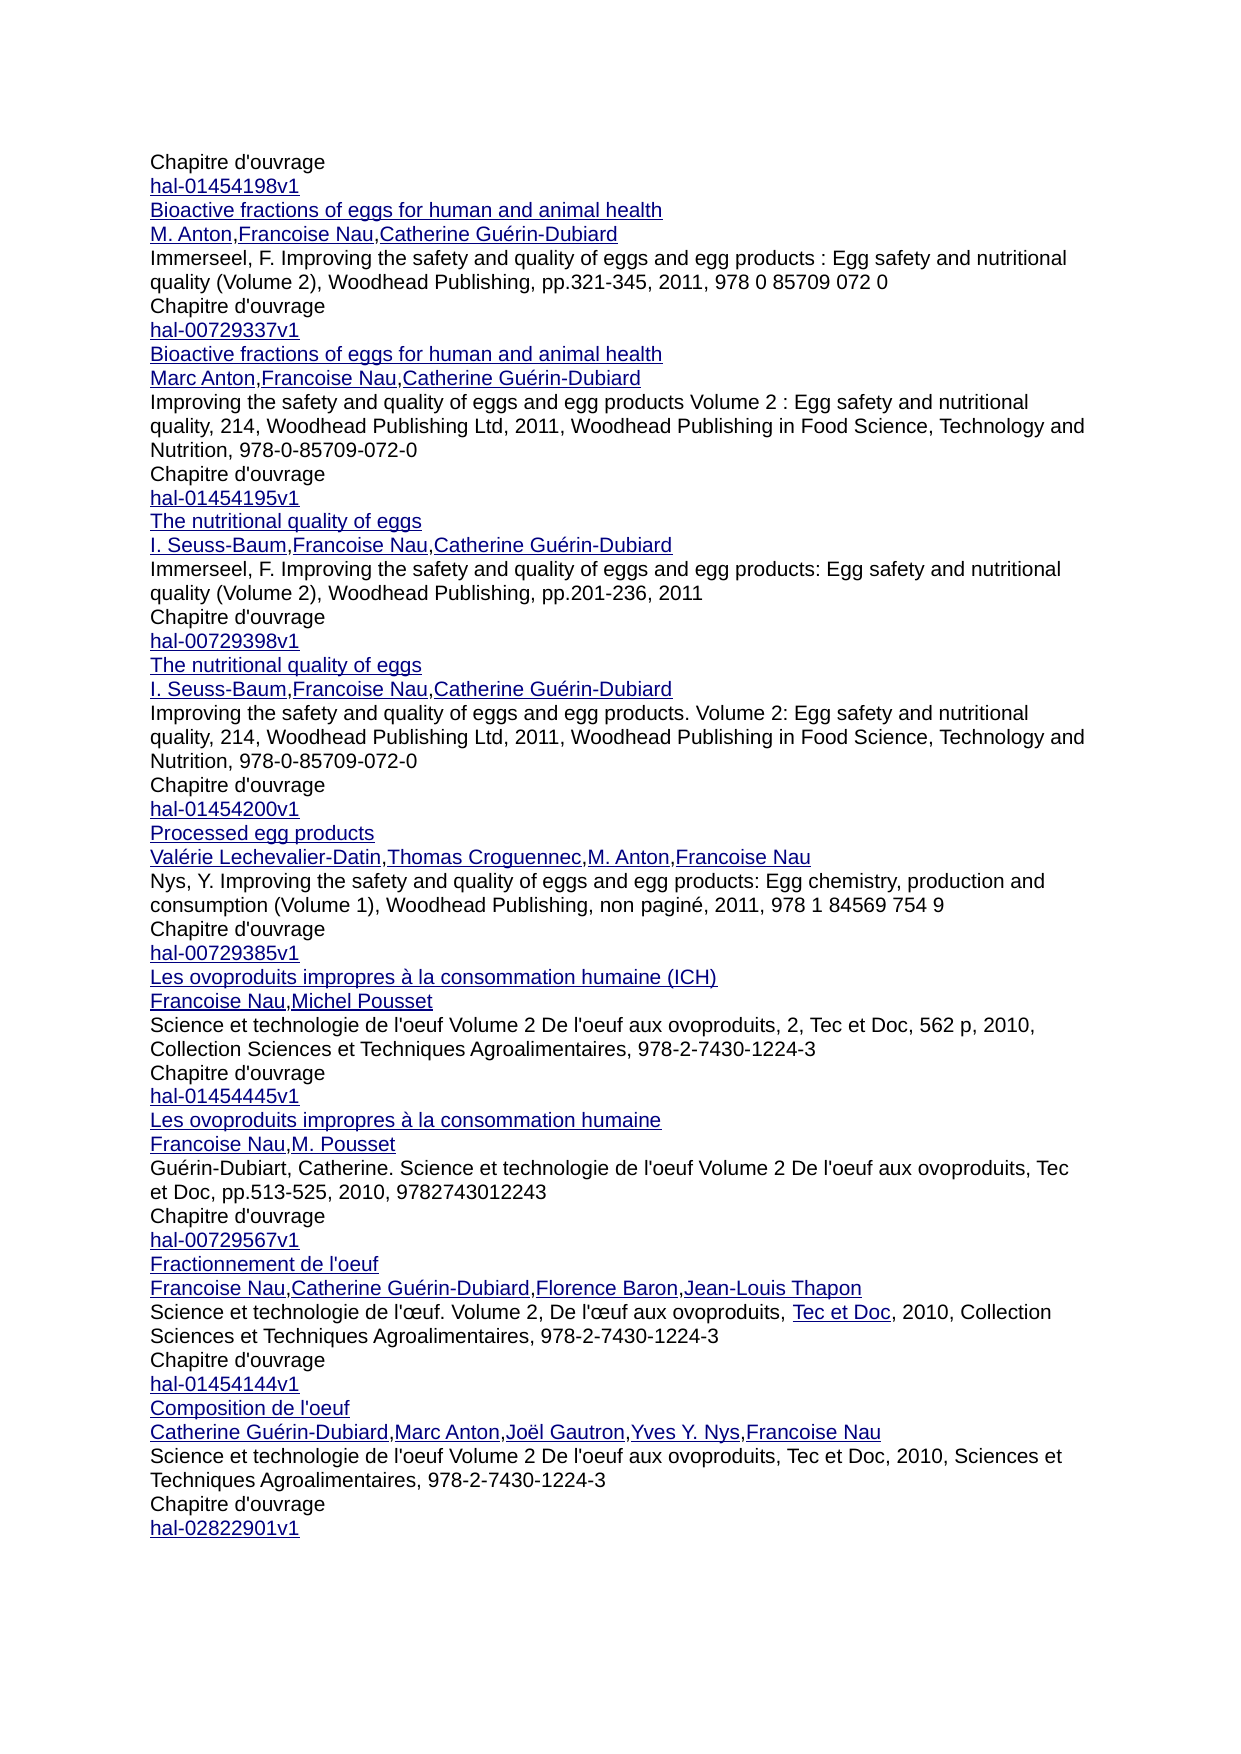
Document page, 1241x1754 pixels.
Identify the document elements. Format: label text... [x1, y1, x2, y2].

table_cell The nutritional quality of eggs I. Seuss-Baum,Francoise Nau,Catherine Guérin-Dubiard Improving the safety and quality of eggs and egg products. Volume 2: Egg safety and nutritional quality, 214, Woodhead Publishing Ltd, 2011, Woodhead Publishing in Food Science, Technology and Nutrition, 978-0-85709-072-0 Chapitre d'ouvrage hal-01454200v1 [150, 653, 1090, 821]
table_cell Fractionnement de l'oeuf Francoise Nau,Catherine Guérin-Dubiard,Florence Baron,Jean-Louis Thapon Science et technologie de l'œuf. Volume 2, De l'œuf aux ovoproduits, Tec et Doc, 2010, Collection Sciences et Techniques Agroalimentaires, 978-2-7430-1224-3 Chapitre d'ouvrage hal-01454144v1 [150, 1252, 1090, 1396]
table_cell Bioactive fractions of eggs for human and animal health Marc Anton,Francoise Nau,Catherine Guérin-Dubiard Improving the safety and quality of eggs and egg products Volume 2 : Egg safety and nutritional quality, 214, Woodhead Publishing Ltd, 2011, Woodhead Publishing in Food Science, Technology and Nutrition, 978-0-85709-072-0 Chapitre d'ouvrage hal-01454195v1 [150, 342, 1090, 509]
table_cell Processed egg products Valérie Lechevalier-Datin,Thomas Croguennec,M. Anton,Francoise Nau Nys, Y. Improving the safety and quality of eggs and egg products: Egg chemistry, production and consumption (Volume 1), Woodhead Publishing, non paginé, 2011, 978 1 84569 754 9 Chapitre d'ouvrage hal-00729385v1 [150, 821, 1090, 964]
table_cell Composition de l'oeuf Catherine Guérin-Dubiard,Marc Anton,Joël Gautron,Yves Y. Nys,Francoise Nau Science et technologie de l'oeuf Volume 2 De l'oeuf aux ovoproduits, Tec et Doc, 2010, Sciences et Techniques Agroalimentaires, 978-2-7430-1224-3 Chapitre d'ouvrage hal-02822901v1 [150, 1396, 1090, 1539]
table_cell Les ovoproduits impropres à la consommation humaine Francoise Nau,M. Pousset Guérin-Dubiart, Catherine. Science et technologie de l'oeuf Volume 2 De l'oeuf aux ovoproduits, Tec et Doc, pp.513-525, 2010, 9782743012243 Chapitre d'ouvrage hal-00729567v1 [150, 1108, 1090, 1252]
table_cell Les ovoproduits impropres à la consommation humaine (ICH) Francoise Nau,Michel Pousset Science et technologie de l'oeuf Volume 2 De l'oeuf aux ovoproduits, 2, Tec et Doc, 562 p, 2010, Collection Sciences et Techniques Agroalimentaires, 978-2-7430-1224-3 Chapitre d'ouvrage hal-01454445v1 [150, 965, 1090, 1108]
table_cell Bioactive fractions of eggs for human and animal health M. Anton,Francoise Nau,Catherine Guérin-Dubiard Immerseel, F. Improving the safety and quality of eggs and egg products : Egg safety and nutritional quality (Volume 2), Woodhead Publishing, pp.321-345, 2011, 978 0 85709 072 0 Chapitre d'ouvrage hal-00729337v1 [150, 198, 1090, 342]
table_cell Chapitre d'ouvrage hal-01454198v1 [150, 150, 1090, 198]
table_cell The nutritional quality of eggs I. Seuss-Baum,Francoise Nau,Catherine Guérin-Dubiard Immerseel, F. Improving the safety and quality of eggs and egg products: Egg safety and nutritional quality (Volume 2), Woodhead Publishing, pp.201-236, 2011 Chapitre d'ouvrage hal-00729398v1 [150, 509, 1090, 653]
